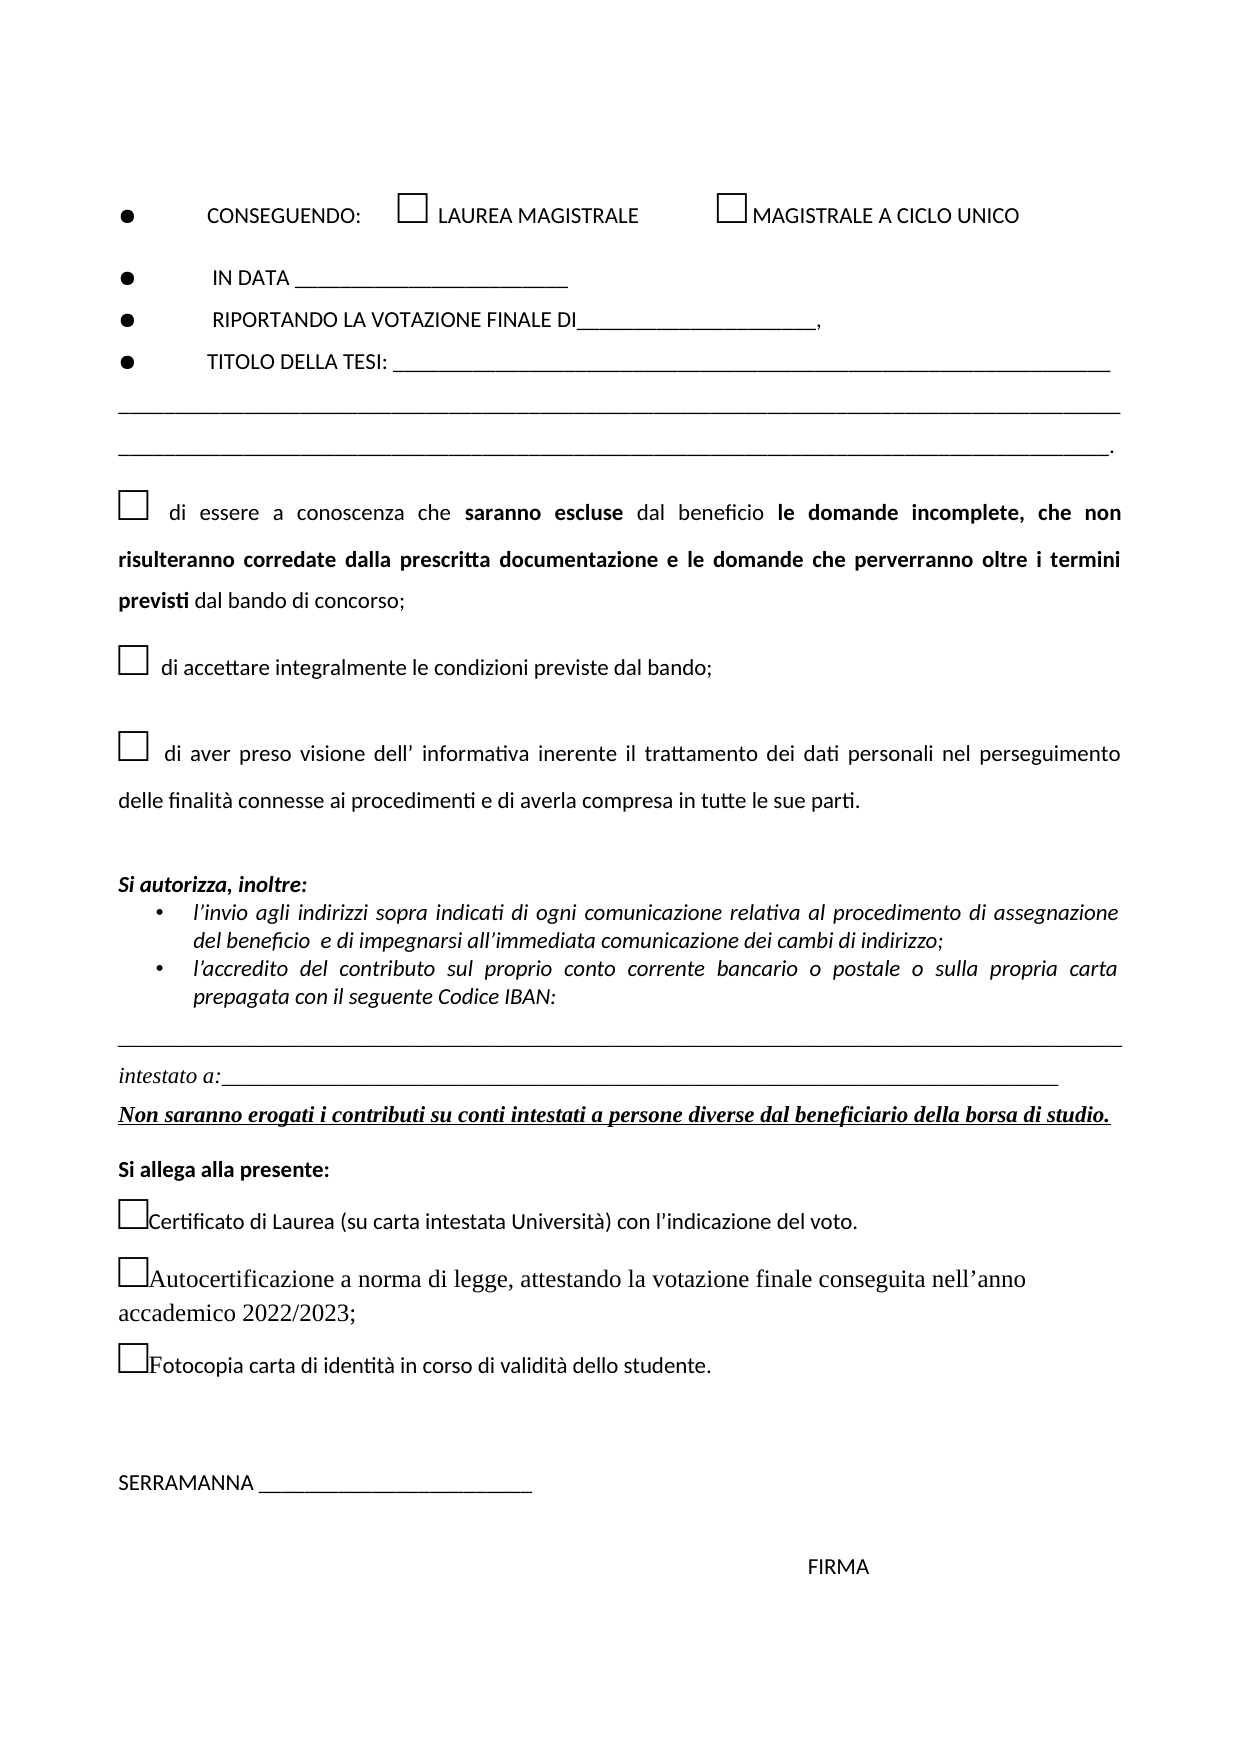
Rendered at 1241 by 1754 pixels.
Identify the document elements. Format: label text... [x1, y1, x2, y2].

text □Autocertificazione a norma di legge, attestando la votazione finale conseguita nell’anno accademico 2022/2023; [118, 1241, 1122, 1327]
list CONSEGUENDO: □ LAUREA MAGISTRALE □ MAGISTRALE A CICLO UNICO [118, 177, 1122, 234]
text FIRMA [118, 1552, 1122, 1580]
text Non saranno erogati i contributi su conti intestati a persone diverse dal beneficiario della borsa di studio. [118, 1101, 1122, 1127]
text Si allega alla presente: [118, 1155, 1122, 1183]
text Si autorizza, inoltre: [118, 870, 1122, 898]
list IN DATA ________________________ [118, 263, 1122, 291]
text intestato a:_________________________________________________________________________ [118, 1062, 1122, 1088]
text □Certificato di Laurea (su carta intestata Università) con l’indicazione del voto. [118, 1183, 1122, 1241]
text □ di essere a conoscenza che saranno escluse dal beneficio le domande incomplete, che non risulteranno corredate dalla prescritta documentazione e le domande che perverranno oltre i termini previsti dal bando di concorso; [118, 473, 1122, 615]
list l’invio agli indirizzi sopra indicati di ogni comunicazione relativa al procedimento di assegnazione del beneficio e di impegnarsi all’immediata comunicazione dei cambi di indirizzo; [156, 898, 1122, 954]
list l’accredito del contributo sul proprio conto corrente bancario o postale o sulla propria carta prepagata con il seguente Codice IBAN: [156, 954, 1122, 1010]
list RIPORTANDO LA VOTAZIONE FINALE DI_____________________, [118, 305, 1122, 333]
text _______________________________________________________________________________________________________________________________________________________________________________. [118, 389, 1122, 459]
text □ di accettare integralmente le condizioni previste dal bando; [118, 629, 1122, 686]
text □ di aver preso visione dell’ informativa inerente il trattamento dei dati personali nel perseguimento delle finalità connesse ai procedimenti e di averla compresa in tutte le sue parti. [118, 715, 1122, 814]
list TITOLO DELLA TESI: _______________________________________________________________ [118, 347, 1122, 375]
text SERRAMANNA ________________________ [118, 1468, 1122, 1496]
text □Fotocopia carta di identità in corso di validità dello studente. [118, 1327, 1122, 1384]
